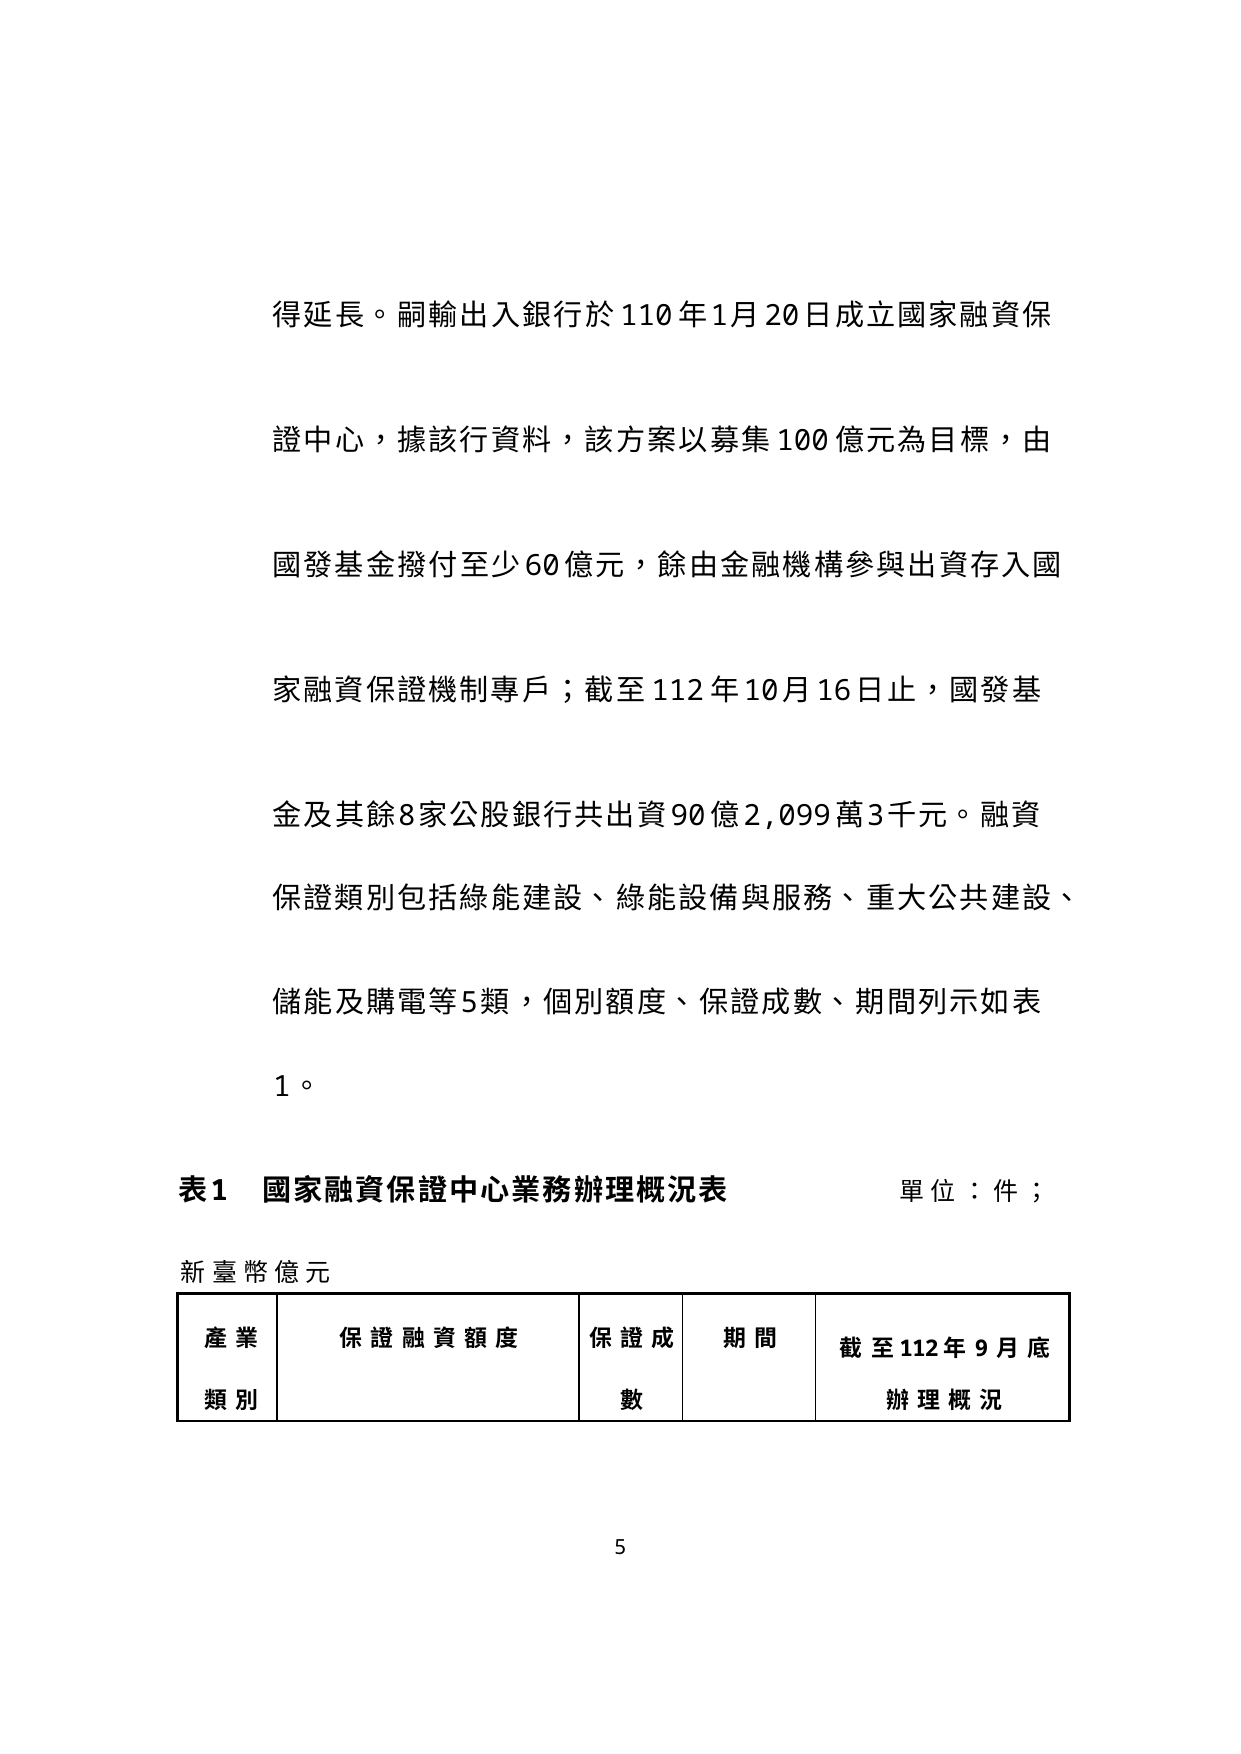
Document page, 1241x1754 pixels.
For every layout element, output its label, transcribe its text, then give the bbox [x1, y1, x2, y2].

table_header 產業類別 [179, 1295, 276, 1420]
table_header 截至112年9月底辦理概況 [816, 1295, 1068, 1420]
table_header 保證成數 [580, 1295, 682, 1420]
table_header 期間 [683, 1295, 815, 1420]
text 表1 國家融資保證中心業務辦理概況表 單位：件；新臺幣億元 [177, 1104, 1063, 1292]
table_header 保證融資額度 [278, 1295, 578, 1420]
text 為推動國內綠能與重大公共建設，行政院109年11月2日核定「國家融資保證機制推動方案」，由國發基金與參與銀行共同提供專款，作為授信保證，協助我國綠能政策與重大公共建設順利推展；據112年6月修正版「國家融資保證機制推動方案」，受理期限至119年止，必要時得延長。嗣輸出入銀行於110年1月20日成立國家融資保證中心，據該行資料，該方案以募集100億元為目標，由國發基金撥付至少60億元，餘由金融機構參與出資存入國家融資保證機制專戶；截至112年10月16日止，國發基金及其餘8家公股銀行共出資90億2,099萬3千元。融資保證類別包括綠能建設、綠能設備與服務、重大公共建設、儲能及購電等5類，個別額度、保證成數、期間列示如表1。 [266, 229, 1063, 1104]
